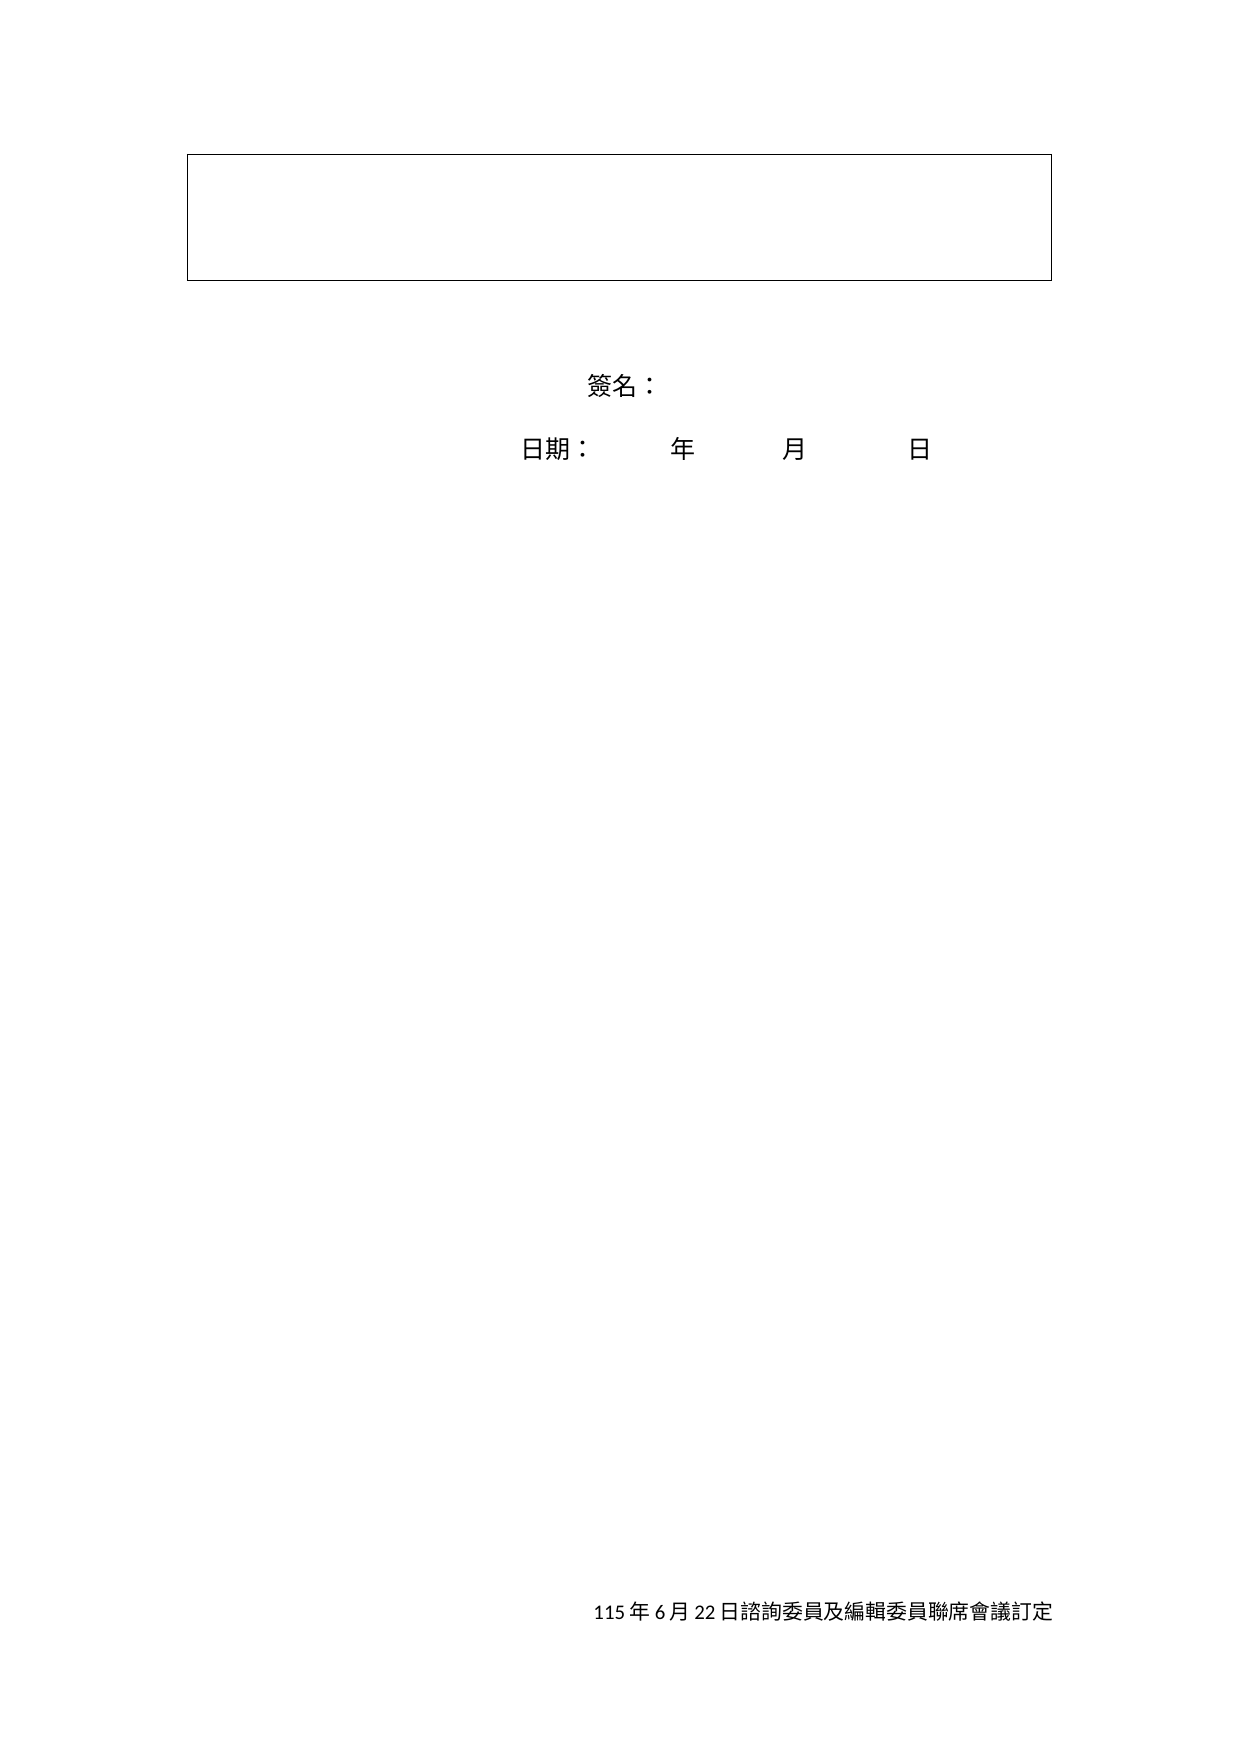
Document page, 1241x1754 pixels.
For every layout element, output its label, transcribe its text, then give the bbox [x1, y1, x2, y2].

text 簽名： [187, 343, 1053, 406]
text 日期： 年 月 日 [187, 406, 1053, 468]
table_cell [188, 155, 1051, 280]
